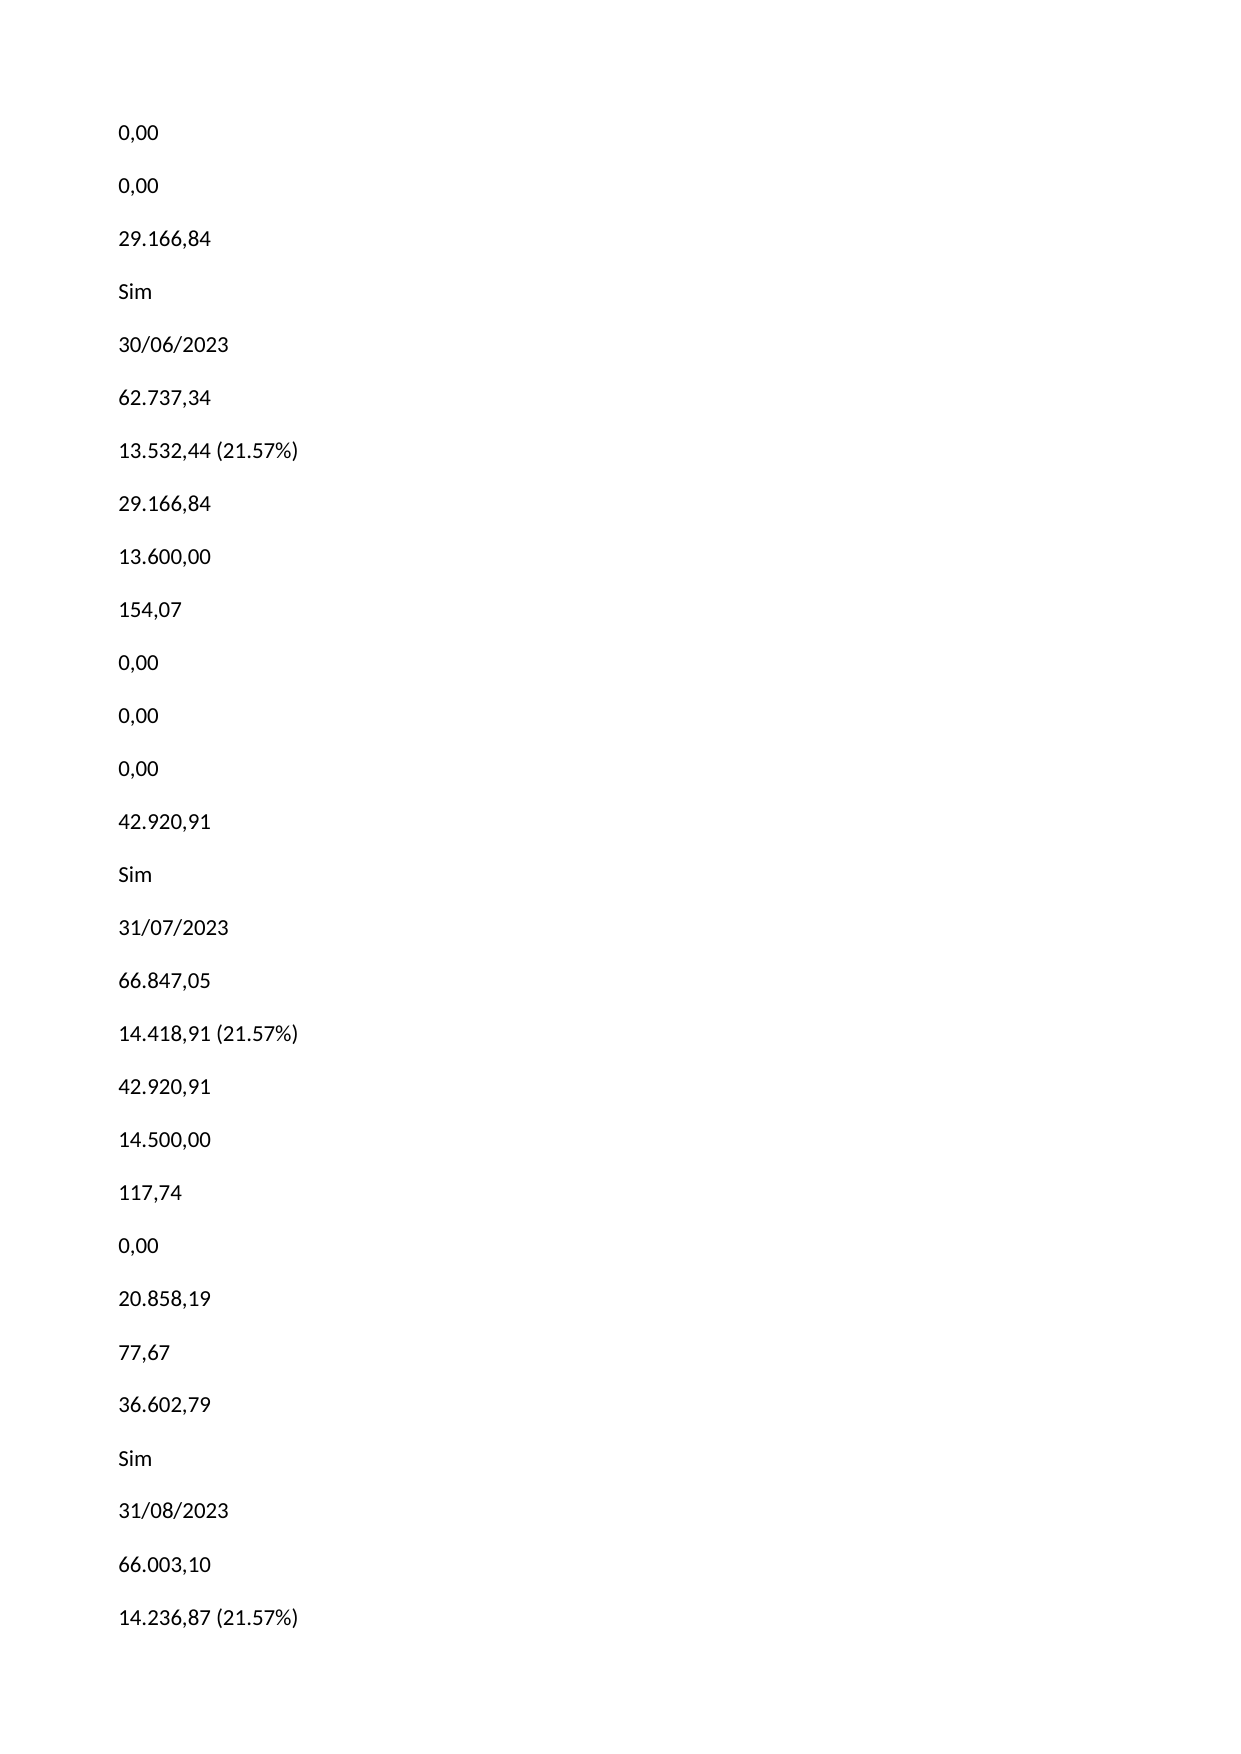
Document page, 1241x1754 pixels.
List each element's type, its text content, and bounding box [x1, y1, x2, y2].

text 66.847,05 [118, 966, 1122, 994]
text Sim [118, 860, 1122, 888]
text 14.500,00 [118, 1126, 1122, 1153]
text 0,00 [118, 118, 1122, 146]
text 13.600,00 [118, 542, 1122, 570]
text 66.003,10 [118, 1550, 1122, 1578]
text 0,00 [118, 701, 1122, 729]
text 13.532,44 (21.57%) [118, 436, 1122, 464]
text 0,00 [118, 648, 1122, 676]
text 14.236,87 (21.57%) [118, 1603, 1122, 1631]
text 36.602,79 [118, 1391, 1122, 1419]
text Sim [118, 1444, 1122, 1472]
text 29.166,84 [118, 489, 1122, 517]
text 31/08/2023 [118, 1497, 1122, 1525]
text 0,00 [118, 754, 1122, 782]
text 0,00 [118, 1232, 1122, 1259]
text 42.920,91 [118, 807, 1122, 835]
text 77,67 [118, 1338, 1122, 1366]
text 20.858,19 [118, 1284, 1122, 1313]
text 14.418,91 (21.57%) [118, 1019, 1122, 1047]
text 62.737,34 [118, 383, 1122, 411]
text 31/07/2023 [118, 913, 1122, 941]
text 117,74 [118, 1178, 1122, 1207]
text 30/06/2023 [118, 330, 1122, 358]
text 0,00 [118, 171, 1122, 199]
text 29.166,84 [118, 224, 1122, 252]
text 42.920,91 [118, 1072, 1122, 1101]
text 154,07 [118, 595, 1122, 623]
text Sim [118, 277, 1122, 305]
